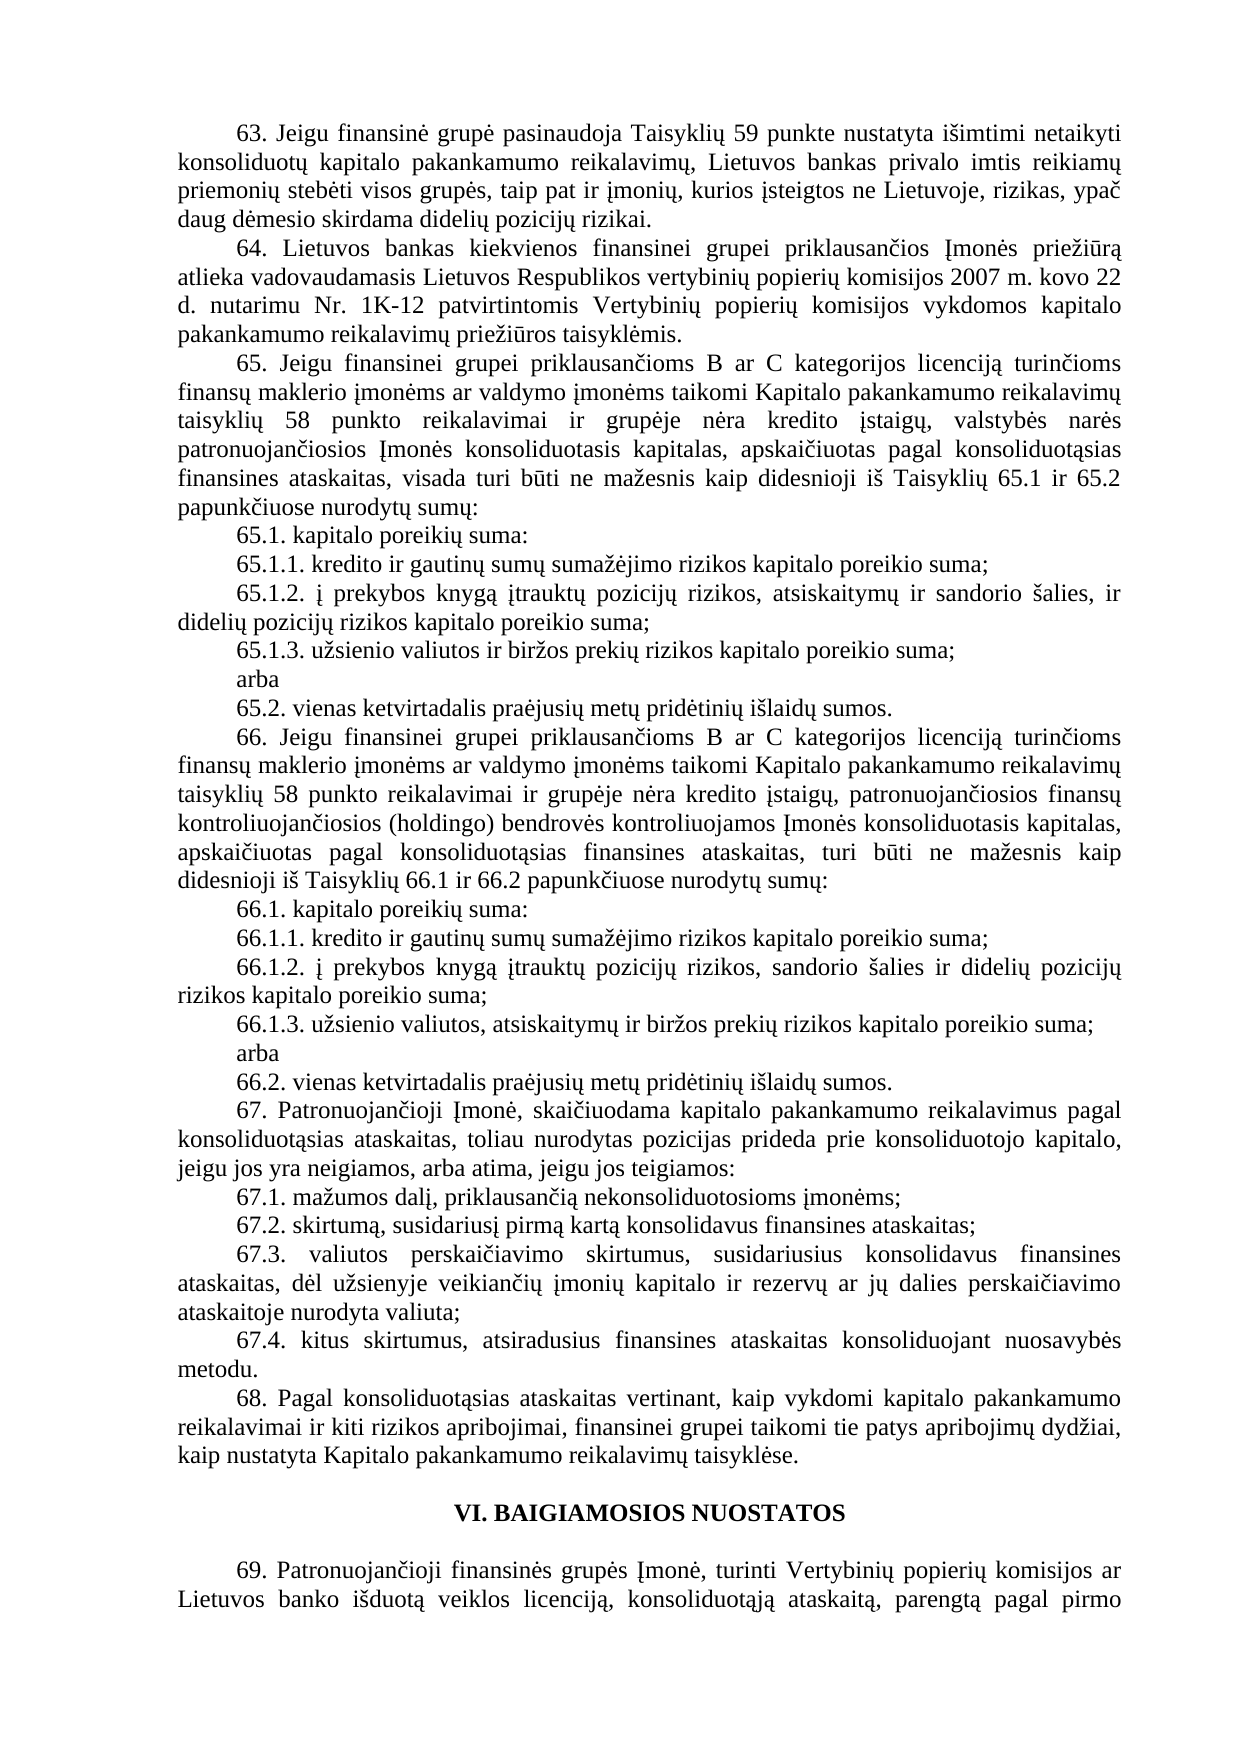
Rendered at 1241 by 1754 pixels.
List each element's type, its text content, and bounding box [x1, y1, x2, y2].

text 67.4. kitus skirtumus, atsiradusius finansines ataskaitas konsoliduojant nuosavybės metodu. [177, 1326, 1122, 1383]
text 63. Jeigu finansinė grupė pasinaudoja Taisyklių 59 punkte nustatyta išimtimi netaikyti konsoliduotų kapitalo pakankamumo reikalavimų, Lietuvos bankas privalo imtis reikiamų priemonių stebėti visos grupės, taip pat ir įmonių, kurios įsteigtos ne Lietuvoje, rizikas, ypač daug dėmesio skirdama didelių pozicijų rizikai. [177, 118, 1122, 233]
text 65.1. kapitalo poreikių suma: [177, 521, 1122, 549]
text 65.1.1. kredito ir gautinų sumų sumažėjimo rizikos kapitalo poreikio suma; [177, 549, 1122, 578]
text 67. Patronuojančioji Įmonė, skaičiuodama kapitalo pakankamumo reikalavimus pagal konsoliduotąsias ataskaitas, toliau nurodytas pozicijas prideda prie konsoliduotojo kapitalo, jeigu jos yra neigiamos, arba atima, jeigu jos teigiamos: [177, 1096, 1122, 1182]
text 66.2. vienas ketvirtadalis praėjusių metų pridėtinių išlaidų sumos. [177, 1067, 1122, 1096]
text 65.1.2. į prekybos knygą įtrauktų pozicijų rizikos, atsiskaitymų ir sandorio šalies, ir didelių pozicijų rizikos kapitalo poreikio suma; [177, 578, 1122, 636]
text 67.3. valiutos perskaičiavimo skirtumus, susidariusius konsolidavus finansines ataskaitas, dėl užsienyje veikiančių įmonių kapitalo ir rezervų ar jų dalies perskaičiavimo ataskaitoje nurodyta valiuta; [177, 1239, 1122, 1326]
text VI. BAIGIAMOSIOS NUOSTATOS [177, 1498, 1122, 1527]
text 66.1.1. kredito ir gautinų sumų sumažėjimo rizikos kapitalo poreikio suma; [177, 923, 1122, 952]
text 65.2. vienas ketvirtadalis praėjusių metų pridėtinių išlaidų sumos. [177, 693, 1122, 722]
text 68. Pagal konsoliduotąsias ataskaitas vertinant, kaip vykdomi kapitalo pakankamumo reikalavimai ir kiti rizikos apribojimai, finansinei grupei taikomi tie patys apribojimų dydžiai, kaip nustatyta Kapitalo pakankamumo reikalavimų taisyklėse. [177, 1383, 1122, 1469]
text 69. Patronuojančioji finansinės grupės Įmonė, turinti Vertybinių popierių komisijos ar Lietuvos banko išduotą veiklos licenciją, konsoliduotąją ataskaitą, parengtą pagal pirmo [177, 1556, 1122, 1613]
text 67.1. mažumos dalį, priklausančią nekonsoliduotosioms įmonėms; [177, 1182, 1122, 1211]
text 66.1.2. į prekybos knygą įtrauktų pozicijų rizikos, sandorio šalies ir didelių pozicijų rizikos kapitalo poreikio suma; [177, 952, 1122, 1009]
text 66.1. kapitalo poreikių suma: [177, 894, 1122, 923]
text 64. Lietuvos bankas kiekvienos finansinei grupei priklausančios Įmonės priežiūrą atlieka vadovaudamasis Lietuvos Respublikos vertybinių popierių komisijos 2007 m. kovo 22 d. nutarimu Nr. 1K-12 patvirtintomis Vertybinių popierių komisijos vykdomos kapitalo pakankamumo reikalavimų priežiūros taisyklėmis. [177, 233, 1122, 348]
text arba [177, 1038, 1122, 1067]
text 67.2. skirtumą, susidariusį pirmą kartą konsolidavus finansines ataskaitas; [177, 1211, 1122, 1239]
text 66.1.3. užsienio valiutos, atsiskaitymų ir biržos prekių rizikos kapitalo poreikio suma; [177, 1009, 1122, 1038]
text 66. Jeigu finansinei grupei priklausančioms B ar C kategorijos licenciją turinčioms finansų maklerio įmonėms ar valdymo įmonėms taikomi Kapitalo pakankamumo reikalavimų taisyklių 58 punkto reikalavimai ir grupėje nėra kredito įstaigų, patronuojančiosios finansų kontroliuojančiosios (holdingo) bendrovės kontroliuojamos Įmonės konsoliduotasis kapitalas, apskaičiuotas pagal konsoliduotąsias finansines ataskaitas, turi būti ne mažesnis kaip didesnioji iš Taisyklių 66.1 ir 66.2 papunkčiuose nurodytų sumų: [177, 722, 1122, 894]
text 65. Jeigu finansinei grupei priklausančioms B ar C kategorijos licenciją turinčioms finansų maklerio įmonėms ar valdymo įmonėms taikomi Kapitalo pakankamumo reikalavimų taisyklių 58 punkto reikalavimai ir grupėje nėra kredito įstaigų, valstybės narės patronuojančiosios Įmonės konsoliduotasis kapitalas, apskaičiuotas pagal konsoliduotąsias finansines ataskaitas, visada turi būti ne mažesnis kaip didesnioji iš Taisyklių 65.1 ir 65.2 papunkčiuose nurodytų sumų: [177, 348, 1122, 521]
text arba [177, 664, 1122, 693]
text 65.1.3. užsienio valiutos ir biržos prekių rizikos kapitalo poreikio suma; [177, 636, 1122, 664]
